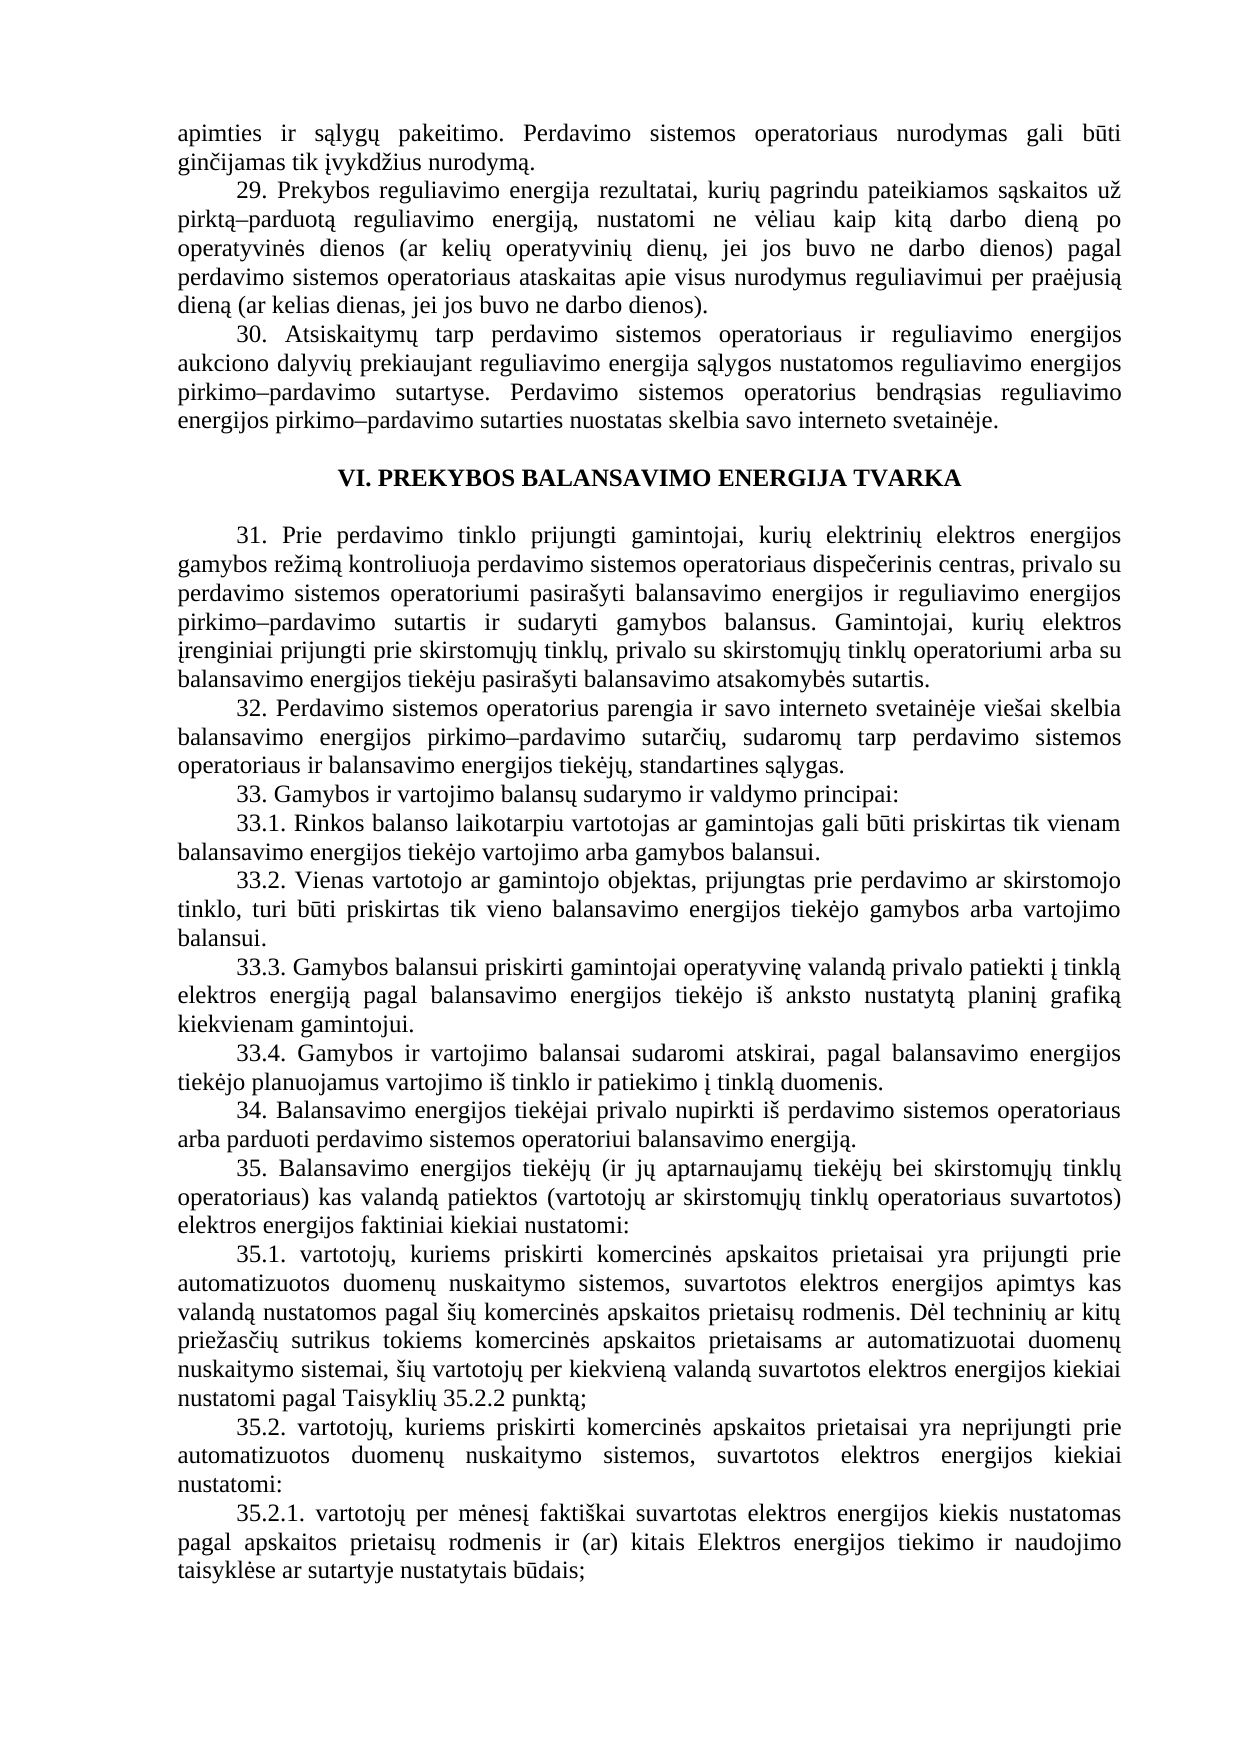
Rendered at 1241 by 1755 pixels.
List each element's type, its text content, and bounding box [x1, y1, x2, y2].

text 35. Balansavimo energijos tiekėjų (ir jų aptarnaujamų tiekėjų bei skirstomųjų tinklų operatoriaus) kas valandą patiektos (vartotojų ar skirstomųjų tinklų operatoriaus suvartotos) elektros energijos faktiniai kiekiai nustatomi: [177, 1153, 1122, 1239]
text 33.2. Vienas vartotojo ar gamintojo objektas, prijungtas prie perdavimo ar skirstomojo tinklo, turi būti priskirtas tik vieno balansavimo energijos tiekėjo gamybos arba vartojimo balansui. [177, 866, 1122, 952]
text 34. Balansavimo energijos tiekėjai privalo nupirkti iš perdavimo sistemos operatoriaus arba parduoti perdavimo sistemos operatoriui balansavimo energiją. [177, 1096, 1122, 1153]
text 33.1. Rinkos balanso laikotarpiu vartotojas ar gamintojas gali būti priskirtas tik vienam balansavimo energijos tiekėjo vartojimo arba gamybos balansui. [177, 808, 1122, 866]
text apimties ir sąlygų pakeitimo. Perdavimo sistemos operatoriaus nurodymas gali būti ginčijamas tik įvykdžius nurodymą. [177, 118, 1122, 176]
text 31. Prie perdavimo tinklo prijungti gamintojai, kurių elektrinių elektros energijos gamybos režimą kontroliuoja perdavimo sistemos operatoriaus dispečerinis centras, privalo su perdavimo sistemos operatoriumi pasirašyti balansavimo energijos ir reguliavimo energijos pirkimo–pardavimo sutartis ir sudaryti gamybos balansus. Gamintojai, kurių elektros įrenginiai prijungti prie skirstomųjų tinklų, privalo su skirstomųjų tinklų operatoriumi arba su balansavimo energijos tiekėju pasirašyti balansavimo atsakomybės sutartis. [177, 521, 1122, 693]
text 33.3. Gamybos balansui priskirti gamintojai operatyvinę valandą privalo patiekti į tinklą elektros energiją pagal balansavimo energijos tiekėjo iš anksto nustatytą planinį grafiką kiekvienam gamintojui. [177, 952, 1122, 1038]
text 35.1. vartotojų, kuriems priskirti komercinės apskaitos prietaisai yra prijungti prie automatizuotos duomenų nuskaitymo sistemos, suvartotos elektros energijos apimtys kas valandą nustatomos pagal šių komercinės apskaitos prietaisų rodmenis. Dėl techninių ar kitų priežasčių sutrikus tokiems komercinės apskaitos prietaisams ar automatizuotai duomenų nuskaitymo sistemai, šių vartotojų per kiekvieną valandą suvartotos elektros energijos kiekiai nustatomi pagal Taisyklių 35.2.2 punktą; [177, 1239, 1122, 1412]
text 29. Prekybos reguliavimo energija rezultatai, kurių pagrindu pateikiamos sąskaitos už pirktą–parduotą reguliavimo energiją, nustatomi ne vėliau kaip kitą darbo dieną po operatyvinės dienos (ar kelių operatyvinių dienų, jei jos buvo ne darbo dienos) pagal perdavimo sistemos operatoriaus ataskaitas apie visus nurodymus reguliavimui per praėjusią dieną (ar kelias dienas, jei jos buvo ne darbo dienos). [177, 176, 1122, 319]
text VI. PREKYBOS BALANSAVIMO ENERGIJA TVARKA [177, 463, 1122, 492]
text 33.4. Gamybos ir vartojimo balansai sudaromi atskirai, pagal balansavimo energijos tiekėjo planuojamus vartojimo iš tinklo ir patiekimo į tinklą duomenis. [177, 1038, 1122, 1096]
text 33. Gamybos ir vartojimo balansų sudarymo ir valdymo principai: [177, 779, 1122, 808]
text 30. Atsiskaitymų tarp perdavimo sistemos operatoriaus ir reguliavimo energijos aukciono dalyvių prekiaujant reguliavimo energija sąlygos nustatomos reguliavimo energijos pirkimo–pardavimo sutartyse. Perdavimo sistemos operatorius bendrąsias reguliavimo energijos pirkimo–pardavimo sutarties nuostatas skelbia savo interneto svetainėje. [177, 319, 1122, 434]
text 32. Perdavimo sistemos operatorius parengia ir savo interneto svetainėje viešai skelbia balansavimo energijos pirkimo–pardavimo sutarčių, sudaromų tarp perdavimo sistemos operatoriaus ir balansavimo energijos tiekėjų, standartines sąlygas. [177, 693, 1122, 779]
text 35.2. vartotojų, kuriems priskirti komercinės apskaitos prietaisai yra neprijungti prie automatizuotos duomenų nuskaitymo sistemos, suvartotos elektros energijos kiekiai nustatomi: [177, 1412, 1122, 1498]
text 35.2.1. vartotojų per mėnesį faktiškai suvartotas elektros energijos kiekis nustatomas pagal apskaitos prietaisų rodmenis ir (ar) kitais Elektros energijos tiekimo ir naudojimo taisyklėse ar sutartyje nustatytais būdais; [177, 1498, 1122, 1584]
